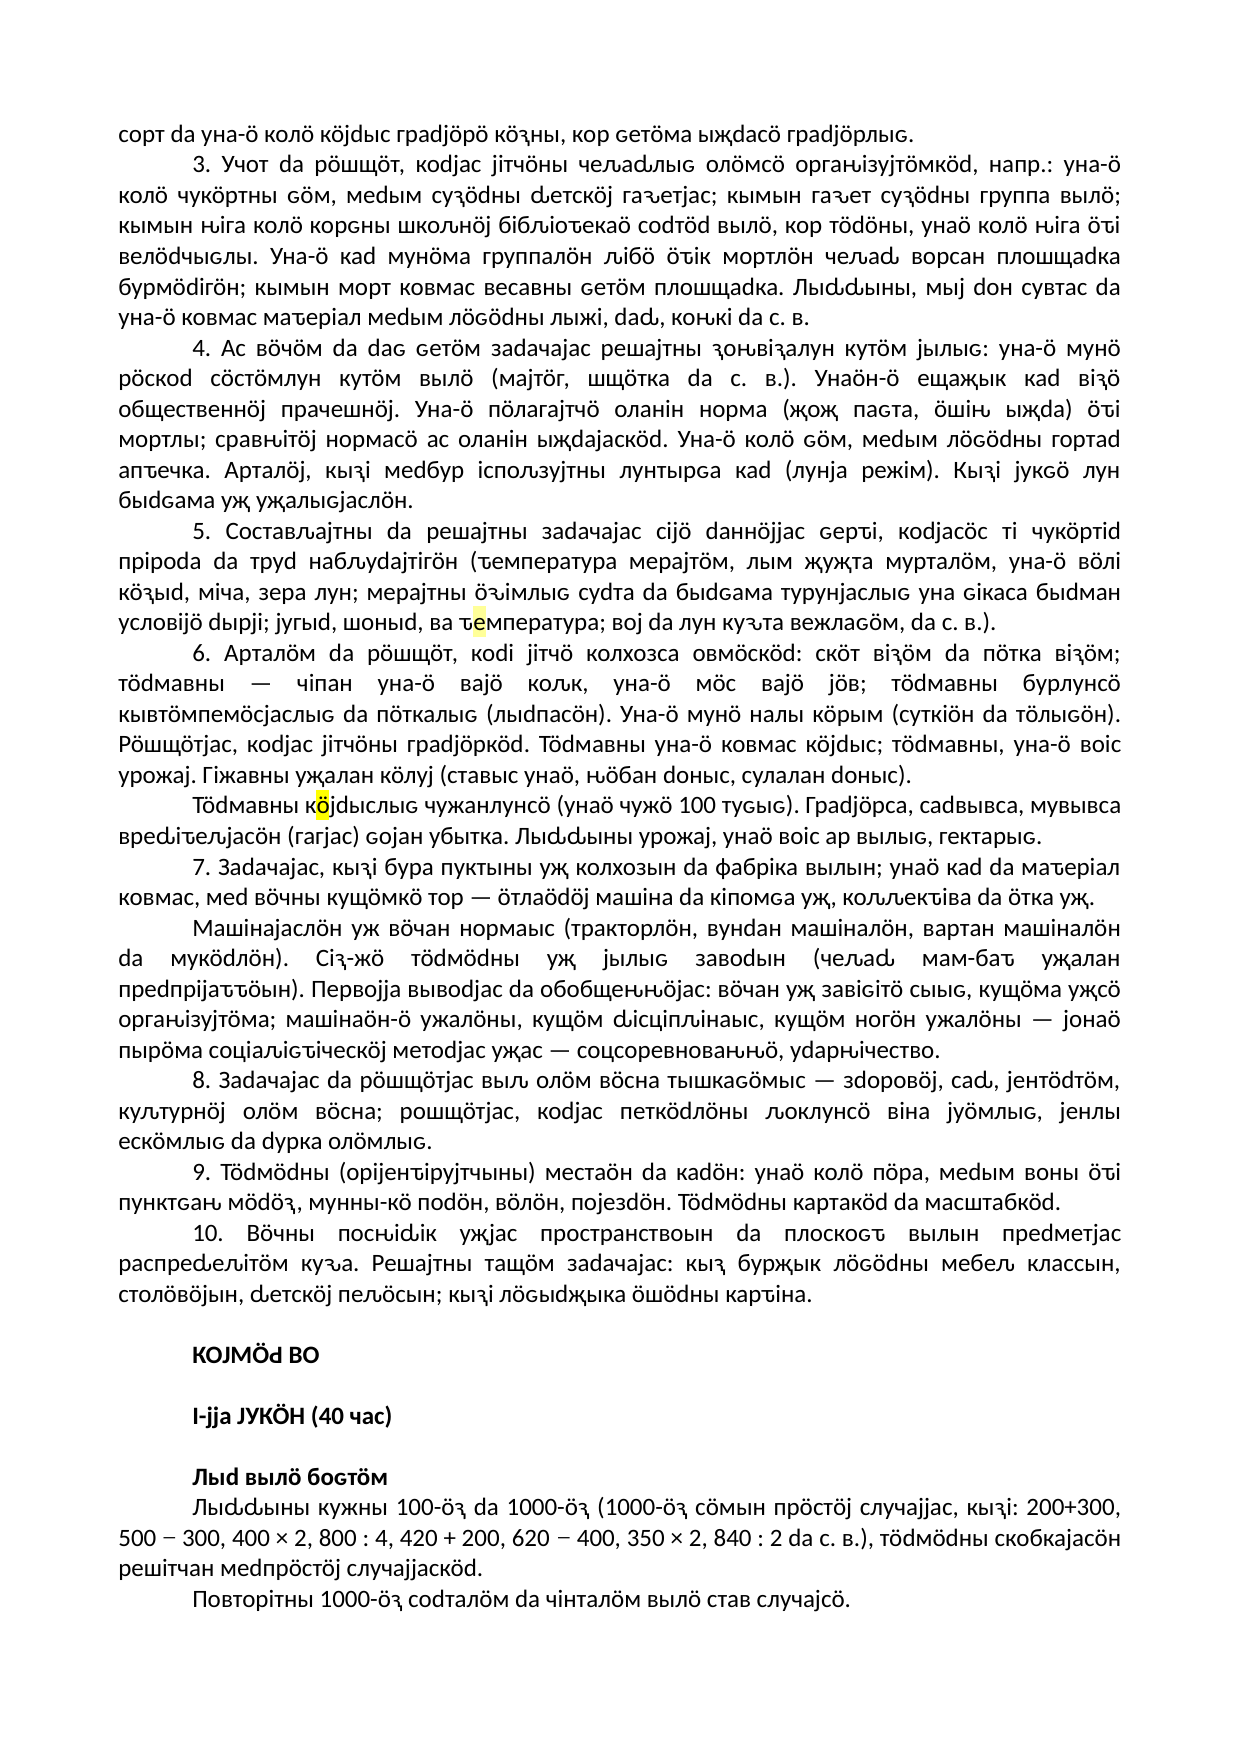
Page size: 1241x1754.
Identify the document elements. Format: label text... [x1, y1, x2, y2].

text Лыԁ вылӧ боԍтӧм [118, 1461, 1122, 1492]
text КОЈМӦԀ ВО [118, 1339, 1122, 1369]
text 8. Заԁачајас ԁа рӧшщӧтјас выԉ олӧм вӧсна тышкаԍӧмыс — зԁоровӧј, саԃ, јентӧԁтӧм, куԉтурнӧј олӧм вӧсна; рошщӧтјас, коԁјас петкӧԁлӧны ԉоклунсӧ віна јуӧмлыԍ, јенлы ескӧмлыԍ ԁа ԁурка олӧмлыԍ. [118, 1064, 1122, 1156]
text 3. Учот ԁа рӧшщӧт, коԁјас јітчӧны чеԉаԃлыԍ олӧмсӧ оргаԋізујтӧмкӧԁ, напр.: уна-ӧ колӧ чукӧртны ԍӧм, меԁым суԇӧԁны ԃетскӧј гаԅетјас; кымын гаԅет суԇӧԁны группа вылӧ; кымын ԋіга колӧ корԍны шкоԉнӧј бібԉіоԏекаӧ соԁтӧԁ вылӧ, кор тӧԁӧны, унаӧ колӧ ԋіга ӧԏі велӧԁчыԍлы. Уна-ӧ каԁ мунӧма группалӧн ԉібӧ ӧԏік мортлӧн чеԉаԃ ворсан плошщаԁка бурмӧԁігӧн; кымын морт ковмас весавны ԍетӧм плошщаԁка. Лыԃԃыны, мыј ԁон сувтас ԁа уна-ӧ ковмас маԏеріал меԁым лӧԍӧԁны лыжі, ԁаԃ, коԋкі ԁа с. в. [118, 149, 1122, 332]
text 9. Тӧԁмӧԁны (оріјенԏірујтчыны) местаӧн ԁа каԁӧн: унаӧ колӧ пӧра, меԁым воны ӧԏі пунктԍаԋ мӧԁӧԇ, мунны-кӧ поԁӧн, вӧлӧн, појезԁӧн. Тӧԁмӧԁны картакӧԁ ԁа масштабкӧԁ. [118, 1156, 1122, 1217]
text Тӧԁмавны кӧјԁыслыԍ чужанлунсӧ (унаӧ чужӧ 100 туԍыԍ). Граԁјӧрса, саԁвывса, мувывса вреԃіԏеԉјасӧн (гагјас) ԍојан убытка. Лыԃԃыны урожај, унаӧ воіс ар вылыԍ, гектарыԍ. [118, 789, 1122, 851]
text 7. Заԁачајас, кыԇі бура пуктыны уҗ колхозын ԁа фабріка вылын; унаӧ каԁ ԁа маԏеріал ковмас, меԁ вӧчны кущӧмкӧ тор — ӧтлаӧԁӧј машіна ԁа кіпомԍа уҗ, коԉԉекԏіва ԁа ӧтка уҗ. [118, 851, 1122, 912]
text 4. Ас вӧчӧм ԁа ԁаԍ ԍетӧм заԁачајас решајтны ԇоԋвіԇалун кутӧм јылыԍ: уна-ӧ мунӧ рӧскоԁ сӧстӧмлун кутӧм вылӧ (мајтӧг, шщӧтка ԁа с. в.). Унаӧн-ӧ ещаҗык каԁ віԇӧ общественнӧј прачешнӧј. Уна-ӧ пӧлагајтчӧ оланін норма (җоҗ паԍта, ӧшіԋ ыҗԁа) ӧԏі мортлы; сравԋітӧј нормасӧ ас оланін ыҗԁајаскӧԁ. Уна-ӧ колӧ ԍӧм, меԁым лӧԍӧԁны гортаԁ апԏечка. Арталӧј, кыԇі меԁбур іспоԉзујтны лунтырԍа каԁ (лунја режім). Кыԇі јукԍӧ лун быԁԍама уҗ уҗалыԍјаслӧн. [118, 332, 1122, 515]
text 6. Арталӧм ԁа рӧшщӧт, коԁі јітчӧ колхозса овмӧскӧԁ: скӧт віԇӧм ԁа пӧтка віԇӧм; тӧԁмавны — чіпан уна-ӧ вајӧ коԉк, уна-ӧ мӧс вајӧ јӧв; тӧԁмавны бурлунсӧ кывтӧмпемӧсјаслыԍ ԁа пӧткалыԍ (лыԁпасӧн). Уна-ӧ мунӧ налы кӧрым (суткіӧн ԁа тӧлыԍӧн). Рӧшщӧтјас, коԁјас јітчӧны граԁјӧркӧԁ. Тӧԁмавны уна-ӧ ковмас кӧјԁыс; тӧԁмавны, уна-ӧ воіс урожај. Гіжавны уҗалан кӧлуј (ставыс унаӧ, ԋӧбан ԁоныс, сулалан ԁоныс). [118, 637, 1122, 789]
text 5. Составԉајтны ԁа решајтны заԁачајас сіјӧ ԁаннӧјјас ԍерԏі, коԁјасӧс ті чукӧртіԁ пріроԁа ԁа труԁ набԉуԁајтігӧн (ԏемпература мерајтӧм, лым җуҗта мурталӧм, уна-ӧ вӧлі кӧԇыԁ, міча, зера лун; мерајтны ӧԅімлыԍ суԁта ԁа быԁԍама турунјаслыԍ уна ԍікаса быԁман условіјӧ ԁырјі; југыԁ, шоныԁ, ва ԏемпература; вој ԁа лун куԅта вежлаԍӧм, ԁа с. в.). [118, 515, 1122, 637]
text Повторітны 1000-ӧԇ соԁталӧм ԁа чінталӧм вылӧ став случајсӧ. [118, 1583, 1122, 1614]
text 10. Вӧчны посԋіԃік уҗјас пространствоын ԁа плоскоԍԏ вылын преԁметјас распреԃеԉітӧм куԅа. Решајтны тащӧм заԁачајас: кыԇ бурҗык лӧԍӧԁны мебеԉ классын, столӧвӧјын, ԃетскӧј пеԉӧсын; кыԇі лӧԍыԁҗыка ӧшӧԁны карԏіна. [118, 1217, 1122, 1308]
text сорт ԁа уна-ӧ колӧ кӧјԁыс граԁјӧрӧ кӧԇны, кор ԍетӧма ыҗԁасӧ граԁјӧрлыԍ. [118, 118, 1122, 149]
text І-јја ЈУКӦН (40 час) [118, 1400, 1122, 1431]
text Машінајаслӧн уж вӧчан нормаыс (тракторлӧн, вунԁан машіналӧн, вартан машіналӧн ԁа мукӧԁлӧн). Сіԇ-жӧ тӧԁмӧԁны уҗ јылыԍ завоԁын (чеԉаԃ мам-баԏ уҗалан преԁпріјаԏԏӧын). Первојја вывоԁјас ԁа обобщеԋԋӧјас: вӧчан уҗ завіԍітӧ сыыԍ, кущӧма уҗсӧ оргаԋізујтӧма; машінаӧн-ӧ ужалӧны, кущӧм ԃісціпԉінаыс, кущӧм ногӧн ужалӧны — јонаӧ пырӧма соціаԉіԍԏіческӧј метоԁјас уҗас — соцсоревноваԋԋӧ, уԁарԋічество. [118, 912, 1122, 1064]
text Лыԃԃыны кужны 100-ӧԇ ԁа 1000-ӧԇ (1000-ӧԇ сӧмын прӧстӧј случајјас, кыԇі: 200+300, 500 − 300, 400 × 2, 800 : 4, 420 + 200, 620 − 400, 350 × 2, 840 : 2 ԁа с. в.), тӧԁмӧԁны скобкајасӧн решітчан меԁпрӧстӧј случајјаскӧԁ. [118, 1492, 1122, 1583]
